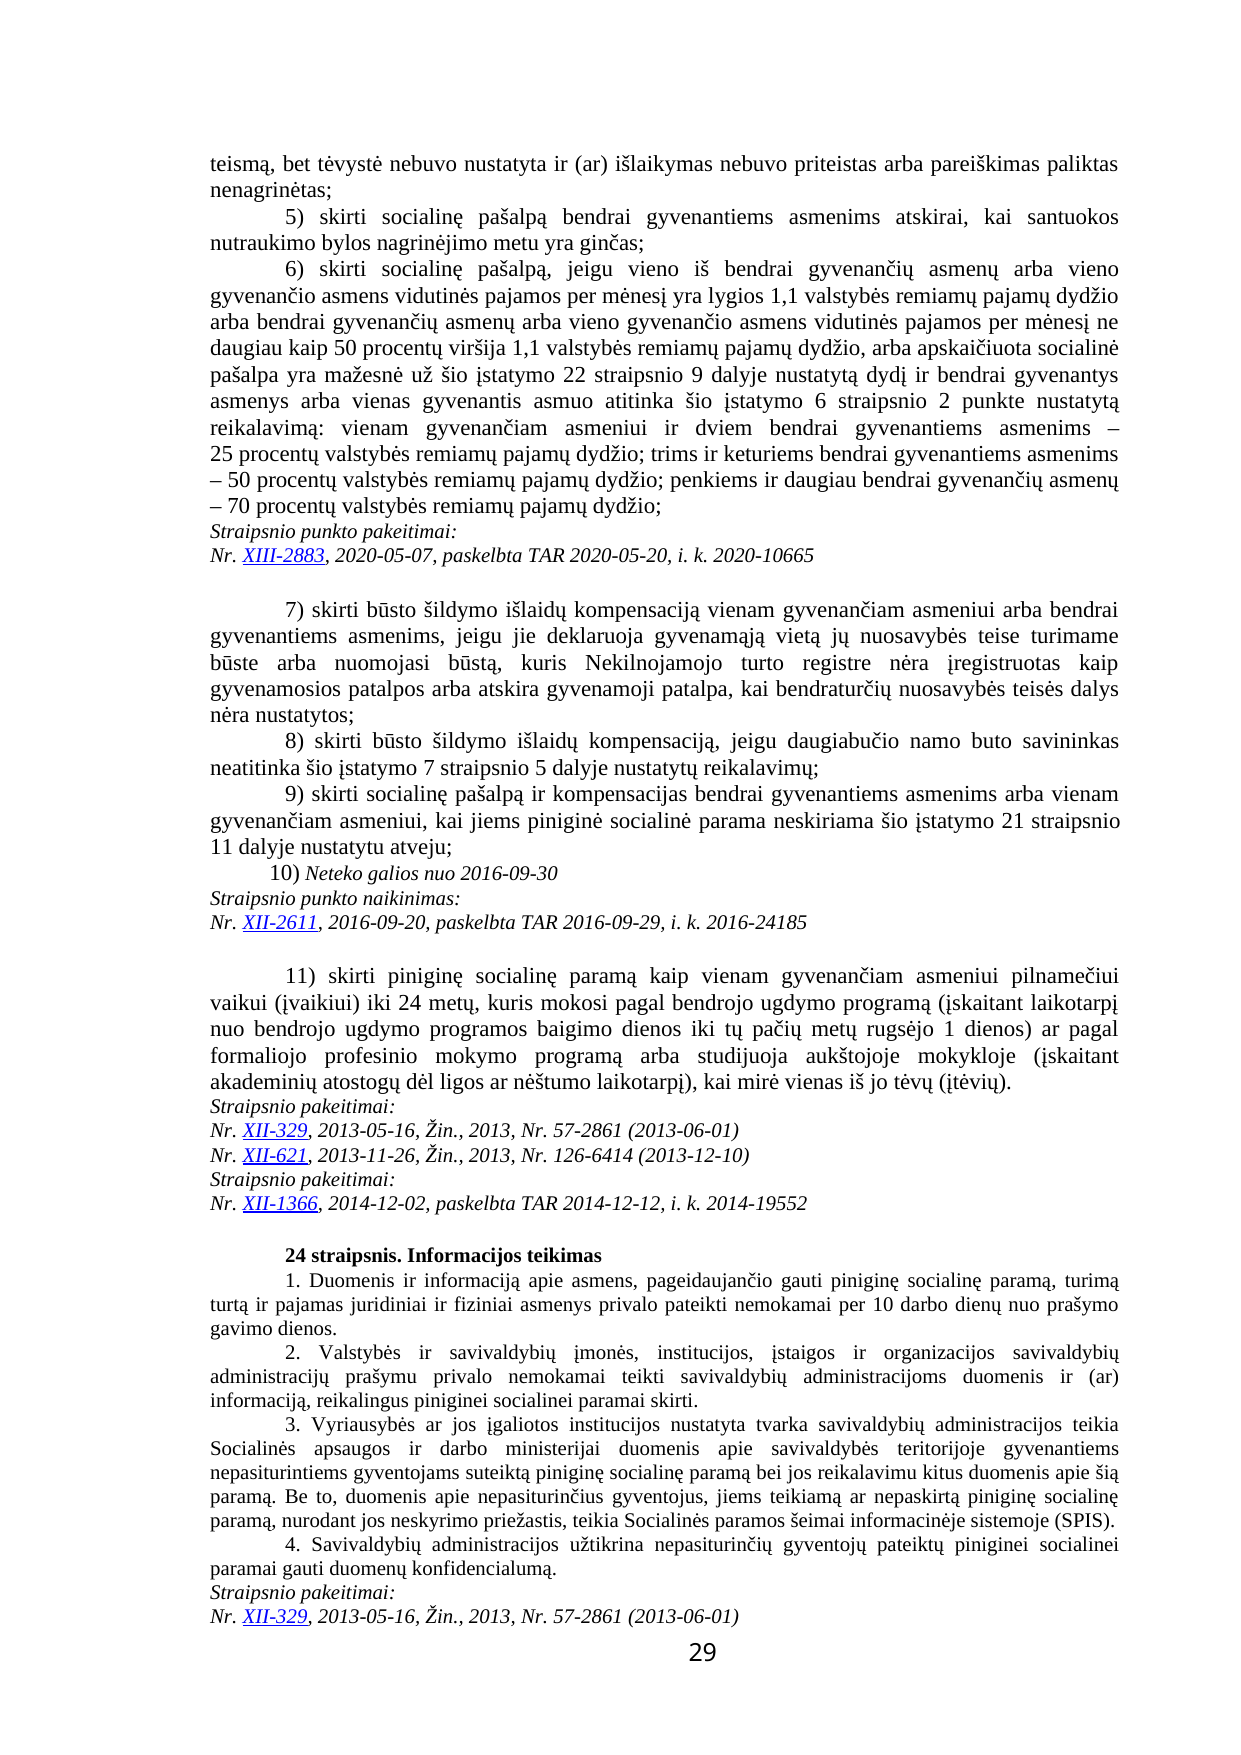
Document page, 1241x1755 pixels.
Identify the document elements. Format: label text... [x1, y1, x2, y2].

text teismą, bet tėvystė nebuvo nustatyta ir (ar) išlaikymas nebuvo priteistas arba pareiškimas paliktas nenagrinėtas; [210, 150, 1120, 203]
text Nr. XIII-2883, 2020-05-07, paskelbta TAR 2020-05-20, i. k. 2020-10665 [210, 543, 1120, 567]
text 5) skirti socialinę pašalpą bendrai gyvenantiems asmenims atskirai, kai santuokos nutraukimo bylos nagrinėjimo metu yra ginčas; [210, 203, 1120, 255]
text 4. Savivaldybių administracijos užtikrina nepasiturinčių gyventojų pateiktų piniginei socialinei paramai gauti duomenų konfidencialumą. [210, 1532, 1120, 1580]
text Nr. XII-1366, 2014-12-02, paskelbta TAR 2014-12-12, i. k. 2014-19552 [210, 1191, 1120, 1215]
text Straipsnio punkto pakeitimai: [210, 519, 1120, 543]
text 7) skirti būsto šildymo išlaidų kompensaciją vienam gyvenančiam asmeniui arba bendrai gyvenantiems asmenims, jeigu jie deklaruoja gyvenamąją vietą jų nuosavybės teise turimame būste arba nuomojasi būstą, kuris Nekilnojamojo turto registre nėra įregistruotas kaip gyvenamosios patalpos arba atskira gyvenamoji patalpa, kai bendraturčių nuosavybės teisės dalys nėra nustatytos; [210, 596, 1120, 728]
text 9) skirti socialinę pašalpą ir kompensacijas bendrai gyvenantiems asmenims arba vienam gyvenančiam asmeniui, kai jiems piniginė socialinė parama neskiriama šio įstatymo 21 straipsnio 11 dalyje nustatytu atveju; [210, 780, 1120, 859]
text 6) skirti socialinę pašalpą, jeigu vieno iš bendrai gyvenančių asmenų arba vieno gyvenančio asmens vidutinės pajamos per mėnesį yra lygios 1,1 valstybės remiamų pajamų dydžio arba bendrai gyvenančių asmenų arba vieno gyvenančio asmens vidutinės pajamos per mėnesį ne daugiau kaip 50 procentų viršija 1,1 valstybės remiamų pajamų dydžio, arba apskaičiuota socialinė pašalpa yra mažesnė už šio įstatymo 22 straipsnio 9 dalyje nustatytą dydį ir bendrai gyvenantys asmenys arba vienas gyvenantis asmuo atitinka šio įstatymo 6 straipsnio 2 punkte nustatytą reikalavimą: vienam gyvenančiam asmeniui ir dviem bendrai gyvenantiems asmenims – 25 procentų valstybės remiamų pajamų dydžio; trims ir keturiems bendrai gyvenantiems asmenims – 50 procentų valstybės remiamų pajamų dydžio; penkiems ir daugiau bendrai gyvenančių asmenų – 70 procentų valstybės remiamų pajamų dydžio; [210, 255, 1120, 519]
text 2. Valstybės ir savivaldybių įmonės, institucijos, įstaigos ir organizacijos savivaldybių administracijų prašymu privalo nemokamai teikti savivaldybių administracijoms duomenis ir (ar) informaciją, reikalingus piniginei socialinei paramai skirti. [210, 1340, 1120, 1412]
text 3. Vyriausybės ar jos įgaliotos institucijos nustatyta tvarka savivaldybių administracijos teikia Socialinės apsaugos ir darbo ministerijai duomenis apie savivaldybės teritorijoje gyvenantiems nepasiturintiems gyventojams suteiktą piniginę socialinę paramą bei jos reikalavimu kitus duomenis apie šią paramą. Be to, duomenis apie nepasiturinčius gyventojus, jiems teikiamą ar nepaskirtą piniginę socialinę paramą, nurodant jos neskyrimo priežastis, teikia Socialinės paramos šeimai informacinėje sistemoje (SPIS). [210, 1412, 1120, 1532]
text 24 straipsnis. Informacijos teikimas [210, 1243, 1120, 1267]
text 10) Neteko galios nuo 2016-09-30 [210, 859, 1120, 886]
text 1. Duomenis ir informaciją apie asmens, pageidaujančio gauti piniginę socialinę paramą, turimą turtą ir pajamas juridiniai ir fiziniai asmenys privalo pateikti nemokamai per 10 darbo dienų nuo prašymo gavimo dienos. [210, 1267, 1120, 1340]
text Straipsnio punkto naikinimas: [210, 886, 1120, 910]
text Nr. XII-2611, 2016-09-20, paskelbta TAR 2016-09-29, i. k. 2016-24185 [210, 910, 1120, 934]
text Nr. XII-621, 2013-11-26, Žin., 2013, Nr. 126-6414 (2013-12-10) [210, 1142, 1120, 1167]
text Straipsnio pakeitimai: [210, 1167, 1120, 1191]
text 11) skirti piniginę socialinę paramą kaip vienam gyvenančiam asmeniui pilnamečiui vaikui (įvaikiui) iki 24 metų, kuris mokosi pagal bendrojo ugdymo programą (įskaitant laikotarpį nuo bendrojo ugdymo programos baigimo dienos iki tų pačių metų rugsėjo 1 dienos) ar pagal formaliojo profesinio mokymo programą arba studijuoja aukštojoje mokykloje (įskaitant akademinių atostogų dėl ligos ar nėštumo laikotarpį), kai mirė vienas iš jo tėvų (įtėvių). [210, 963, 1120, 1094]
text Nr. XII-329, 2013-05-16, Žin., 2013, Nr. 57-2861 (2013-06-01) [210, 1118, 1120, 1142]
text Nr. XII-329, 2013-05-16, Žin., 2013, Nr. 57-2861 (2013-06-01) [210, 1604, 1120, 1628]
text 8) skirti būsto šildymo išlaidų kompensaciją, jeigu daugiabučio namo buto savininkas neatitinka šio įstatymo 7 straipsnio 5 dalyje nustatytų reikalavimų; [210, 728, 1120, 780]
text Straipsnio pakeitimai: [210, 1580, 1120, 1604]
text Straipsnio pakeitimai: [210, 1094, 1120, 1118]
